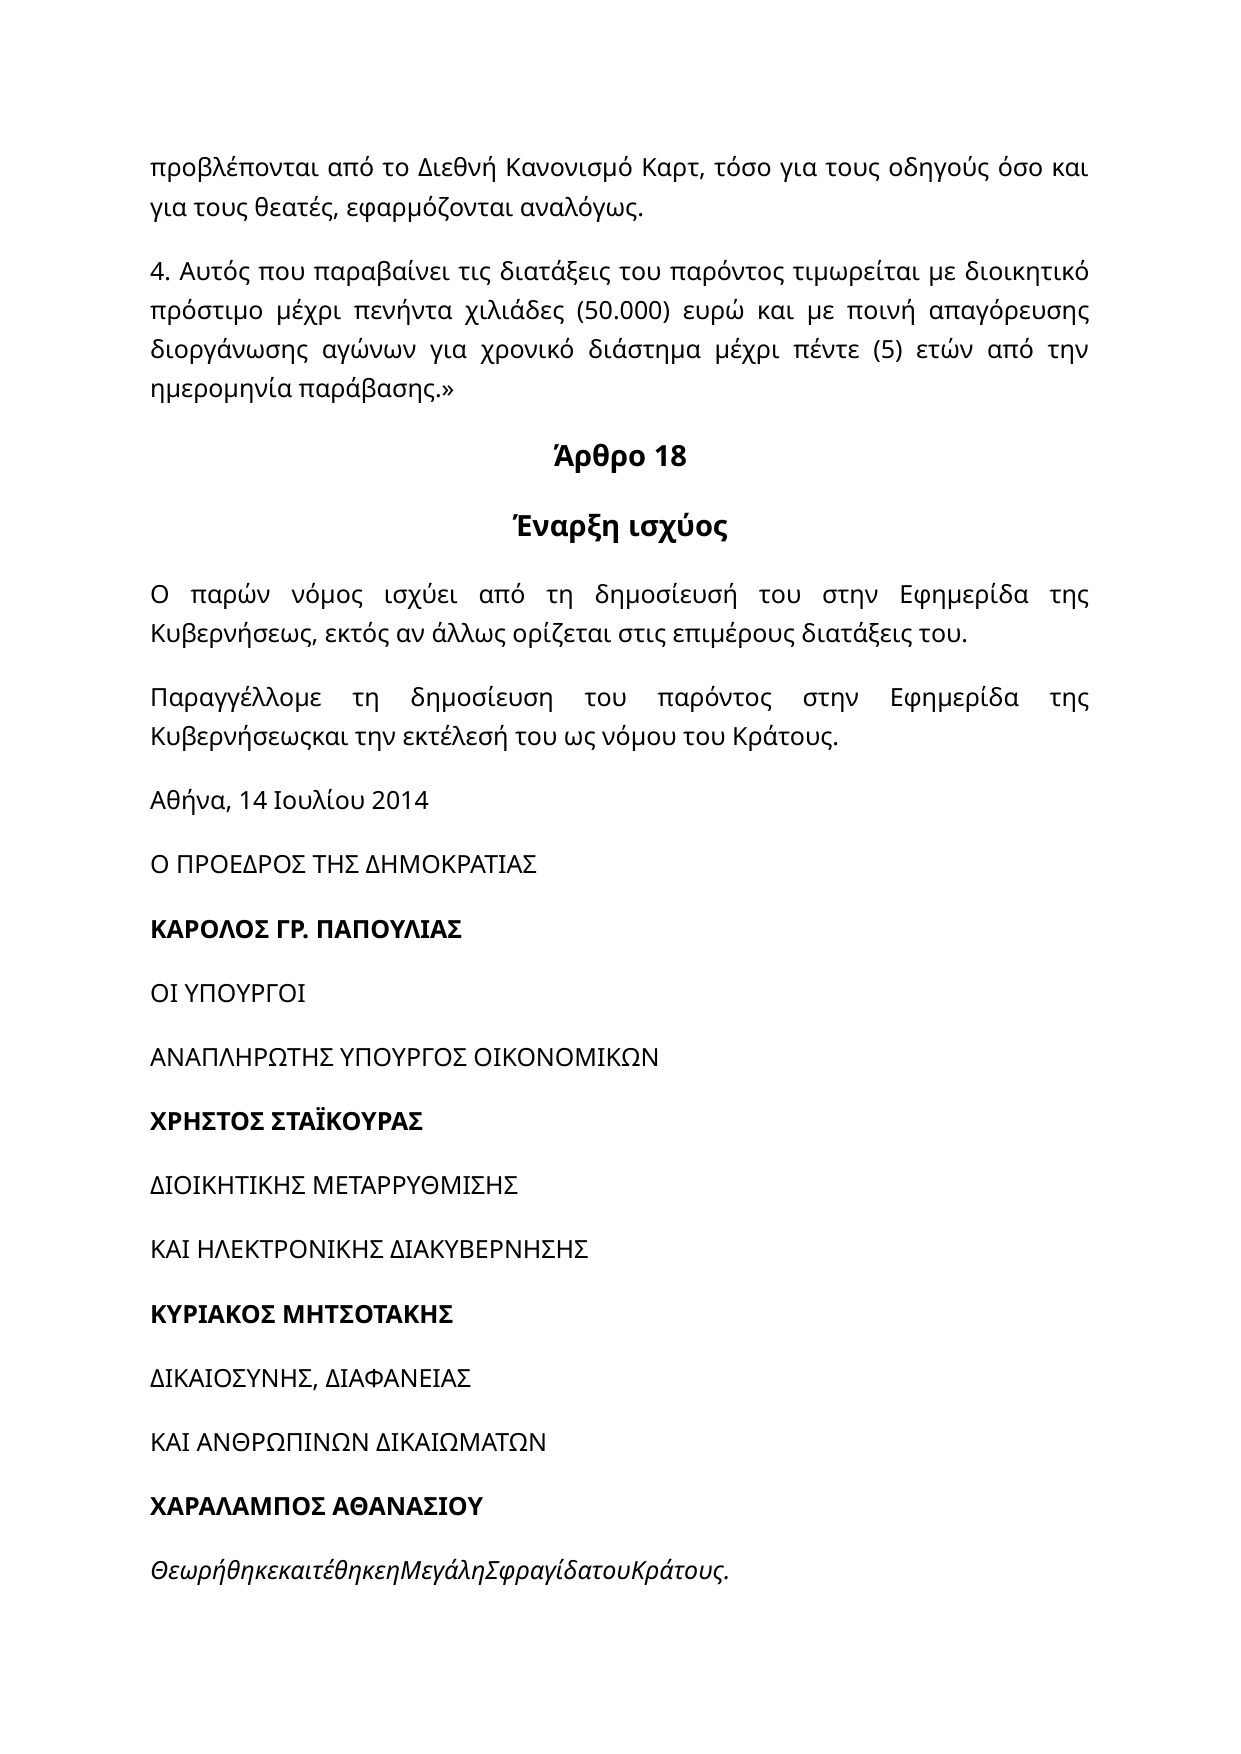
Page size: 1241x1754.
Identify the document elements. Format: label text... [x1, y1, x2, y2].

text Αθήνα, 14 Iουλίου 2014 [150, 783, 1090, 817]
text ΚΥΡΙΑΚΟΣ ΜΗΤΣΟΤΑΚΗΣ [150, 1296, 1090, 1330]
text ΟΙ ΥΠΟΥΡΓΟΙ [150, 975, 1090, 1009]
text ΚΑΙ ΑΝΘΡΩΠΙΝΩΝ ΔΙΚΑΙΩΜΑΤΩΝ [150, 1424, 1090, 1459]
text ΔΙΟΙΚΗΤΙΚΗΣ ΜΕΤΑΡΡΥΘΜΙΣΗΣ [150, 1168, 1090, 1202]
text ΚΑΙ ΗΛΕΚΤΡΟΝΙΚΗΣ ΔΙΑΚΥΒΕΡΝΗΣΗΣ [150, 1232, 1090, 1266]
text ΔΙΚΑΙΟΣΥΝΗΣ, ΔΙΑΦΑΝΕΙΑΣ [150, 1360, 1090, 1394]
text ΑΝΑΠΛΗΡΩΤΗΣ ΥΠΟΥΡΓΟΣ ΟΙΚΟΝΟΜΙΚΩΝ [150, 1039, 1090, 1074]
text ΘεωρήθηκεκαιτέθηκεηΜεγάληΣφραγίδατουΚράτους. [150, 1553, 1090, 1587]
text Παραγγέλλομε τη δημοσίευση του παρόντος στην Εφημερίδα της Κυβερνήσεωςκαι την εκτέλεσή του ως νόμου του Κράτους. [150, 679, 1090, 753]
text Ο παρών νόμος ισχύει από τη δημοσίευσή του στην Εφημερίδα της Κυβερνήσεως, εκτός αν άλλως ορίζεται στις επιμέρους διατάξεις του. [150, 576, 1090, 649]
text 4. Αυτός που παραβαίνει τις διατάξεις του παρόντος τιμωρείται με διοικητικό πρόστιμο μέχρι πενήντα χιλιάδες (50.000) ευρώ και με ποινή απαγόρευσης διοργάνωσης αγώνων για χρονικό διάστημα μέχρι πέντε (5) ετών από την ημερομηνία παράβασης.» [150, 253, 1090, 405]
text ΧΡΗΣΤΟΣ ΣΤΑΪΚΟΥΡΑΣ [150, 1104, 1090, 1138]
text προβλέπονται από το Διεθνή Κανονισμό Καρτ, τόσο για τους οδηγούς όσο και για τους θεατές, εφαρμόζονται αναλόγως. [150, 150, 1090, 223]
text ΚΑΡΟΛΟΣ ΓΡ. ΠΑΠΟΥΛΙΑΣ [150, 911, 1090, 945]
subtitle Άρθρο 18 [150, 435, 1090, 475]
text ΧΑΡΑΛΑΜΠΟΣ ΑΘΑΝΑΣΙΟΥ [150, 1489, 1090, 1523]
subtitle Έναρξη ισχύος [150, 506, 1090, 545]
text Ο ΠΡΟΕΔΡΟΣ ΤΗΣ ΔΗΜΟΚΡΑΤΙΑΣ [150, 847, 1090, 881]
